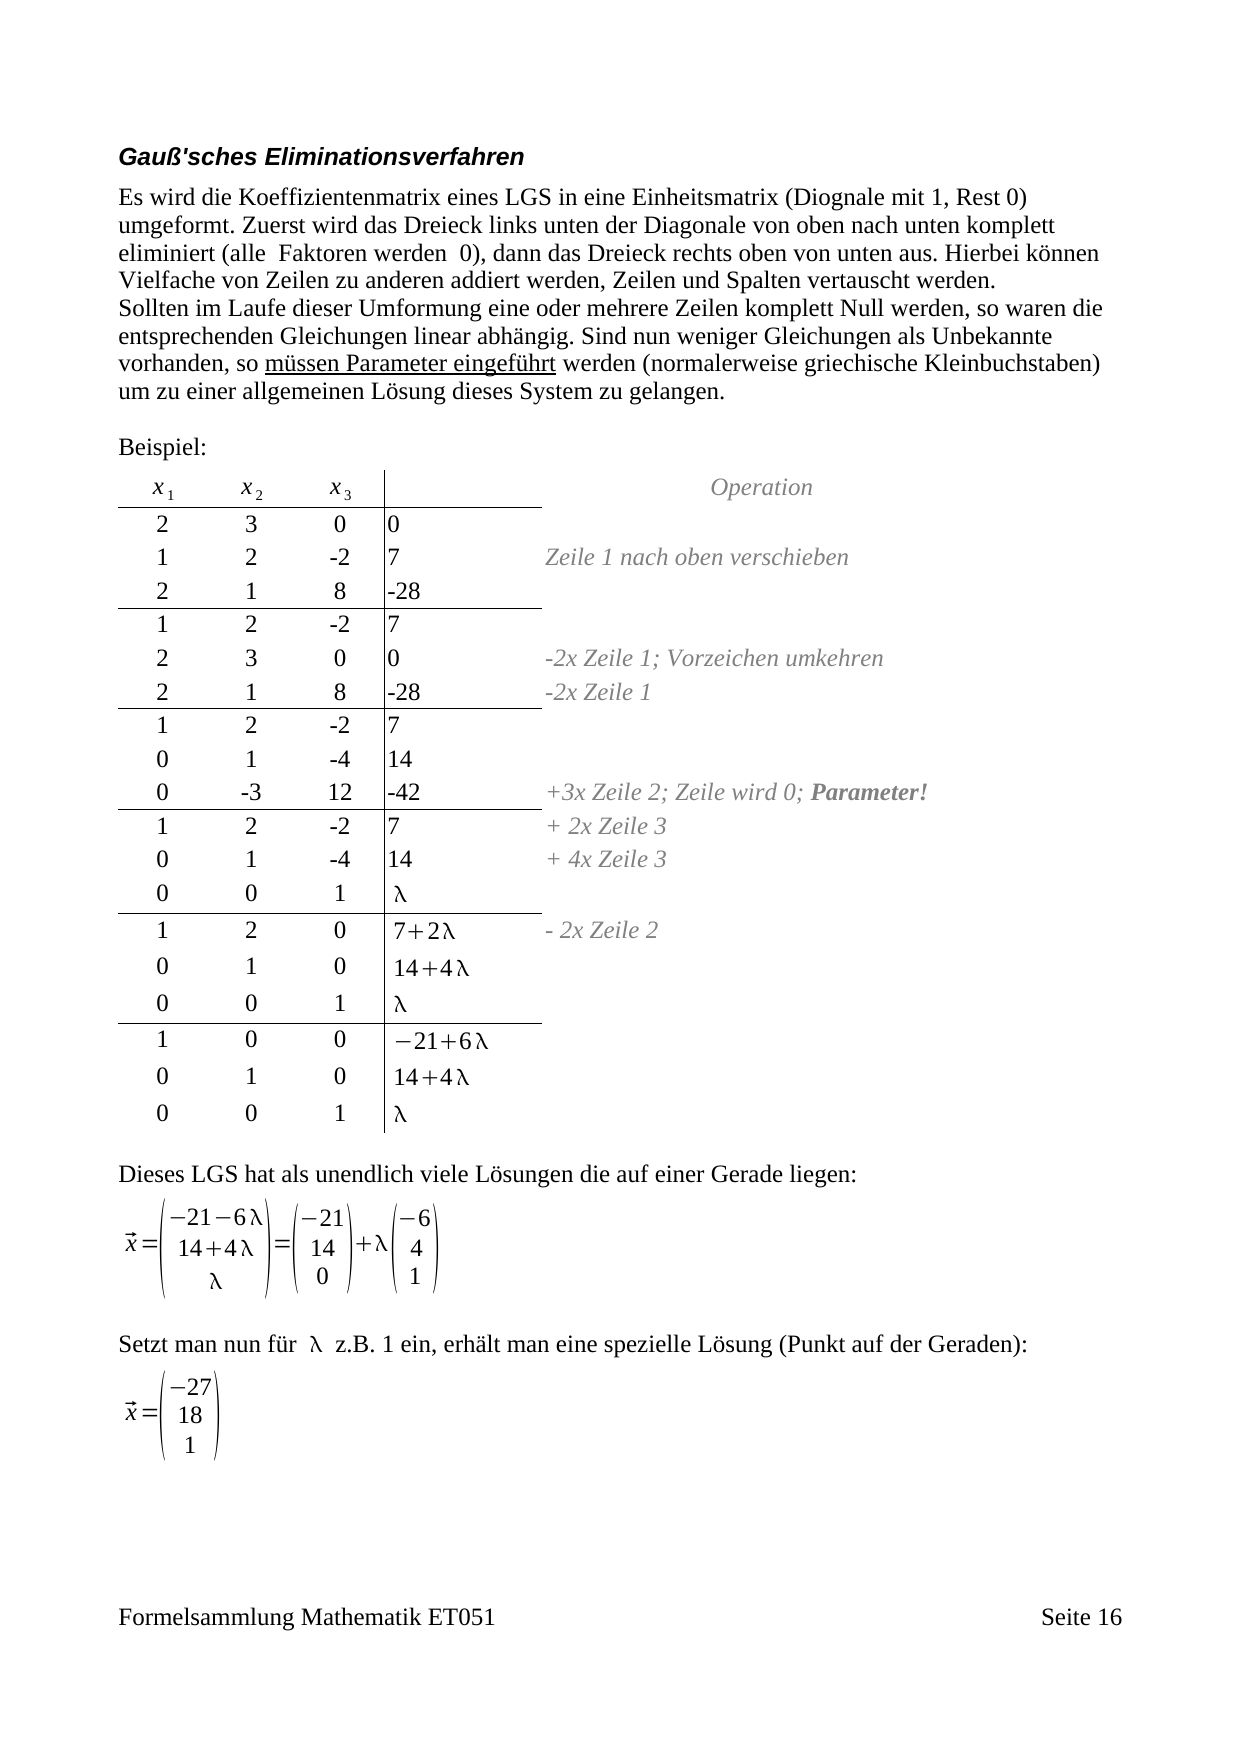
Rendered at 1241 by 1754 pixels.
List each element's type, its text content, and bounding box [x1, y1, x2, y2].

table_cell 0 [118, 843, 207, 876]
table_header [385, 470, 542, 507]
table_cell 1 [118, 709, 207, 742]
table_cell 0 [207, 1024, 295, 1059]
table_cell 2 [207, 709, 295, 742]
table_cell 14 [385, 843, 542, 876]
table_cell [385, 986, 542, 1023]
table_cell 2 [118, 508, 207, 541]
table_cell 7 [385, 810, 542, 843]
table_cell 1 [207, 574, 295, 608]
table_cell 2 [118, 574, 207, 608]
table_cell -28 [385, 675, 542, 708]
table_cell [542, 1059, 983, 1096]
text Dieses LGS hat als unendlich viele Lösungen die auf einer Gerade liegen: [118, 1160, 1122, 1188]
table_cell [385, 950, 542, 986]
table_cell 1 [207, 675, 295, 708]
table_cell 2 [118, 641, 207, 675]
table_cell 2 [207, 541, 295, 574]
table_cell -42 [385, 776, 542, 809]
table_cell [385, 1059, 542, 1096]
text Sollten im Laufe dieser Umformung eine oder mehrere Zeilen komplett Null werden, so waren die entsprechenden Gleichungen linear abhängig. Sind nun weniger Gleichungen als Unbekannte vorhanden, so müssen Parameter eingeführt werden (normalerweise griechische Kleinbuchstaben) um zu einer allgemeinen Lösung dieses System zu gelangen. [118, 294, 1122, 405]
table_cell Zeile 1 nach oben verschieben [542, 541, 983, 574]
table_cell 1 [295, 1096, 384, 1132]
table_cell [385, 876, 542, 913]
table_cell -28 [385, 574, 542, 608]
table_cell 7 [385, 541, 542, 574]
table_cell 1 [207, 843, 295, 876]
table_cell 1 [118, 541, 207, 574]
table_cell 7 [385, 609, 542, 641]
table_cell -2x Zeile 1; Vorzeichen umkehren [542, 641, 983, 675]
table_cell 1 [118, 609, 207, 641]
table_cell [542, 608, 983, 641]
table_cell 0 [385, 641, 542, 675]
table_cell [385, 1096, 542, 1132]
table_cell 1 [207, 1059, 295, 1096]
table_cell 0 [207, 1096, 295, 1132]
table_cell [542, 950, 983, 986]
table_cell 0 [118, 876, 207, 913]
table_cell 1 [118, 810, 207, 843]
table_cell [542, 708, 983, 742]
table_cell 0 [118, 1059, 207, 1096]
table_cell 0 [295, 641, 384, 675]
table_cell [385, 1024, 542, 1059]
table_cell -4 [295, 843, 384, 876]
table_cell + 2x Zeile 3 [542, 809, 983, 843]
table_cell 1 [118, 1024, 207, 1059]
text Setzt man nun für z.B. 1 ein, erhält man eine spezielle Lösung (Punkt auf der Geraden): [118, 1329, 1122, 1359]
table_cell 3 [207, 508, 295, 541]
table_cell 0 [385, 508, 542, 541]
table_cell 2 [118, 675, 207, 708]
table_cell -2x Zeile 1 [542, 675, 983, 708]
table_cell -4 [295, 742, 384, 776]
table_cell 1 [295, 986, 384, 1023]
table_header [118, 470, 207, 507]
table_cell -2 [295, 709, 384, 742]
table_cell 12 [295, 776, 384, 809]
table_cell [542, 876, 983, 913]
table_cell 0 [295, 508, 384, 541]
table_cell 0 [295, 914, 384, 949]
table_cell -2 [295, 609, 384, 641]
table_cell 8 [295, 574, 384, 608]
table_cell - 2x Zeile 2 [542, 913, 983, 949]
table_cell 1 [118, 914, 207, 949]
table_header Operation [542, 470, 983, 507]
table_cell + 4x Zeile 3 [542, 843, 983, 876]
table_header [295, 470, 384, 507]
table_cell [542, 1023, 983, 1059]
table_cell 1 [207, 742, 295, 776]
text Es wird die Koeffizientenmatrix eines LGS in eine Einheitsmatrix (Diognale mit 1, Rest 0) umgeformt. Zuerst wird das Dreieck links unten der Diagonale von oben nach unten komplett eliminiert (alle Faktoren werden 0), dann das Dreieck rechts oben von unten aus. Hierbei können Vielfache von Zeilen zu anderen addiert werden, Zeilen und Spalten vertauscht werden. [118, 183, 1122, 294]
table_cell 2 [207, 810, 295, 843]
table_cell -2 [295, 810, 384, 843]
table_cell [542, 742, 983, 776]
table_cell 0 [207, 876, 295, 913]
table_cell 7 [385, 709, 542, 742]
text Beispiel: [118, 433, 1122, 460]
table_cell [542, 507, 983, 541]
table_cell 1 [295, 876, 384, 913]
table_cell [542, 574, 983, 608]
table_cell 0 [118, 950, 207, 986]
table_cell 0 [118, 776, 207, 809]
table_cell 0 [295, 1024, 384, 1059]
table_cell 3 [207, 641, 295, 675]
table_cell 8 [295, 675, 384, 708]
table_cell [385, 914, 542, 949]
table_cell -3 [207, 776, 295, 809]
table_cell +3x Zeile 2; Zeile wird 0; Parameter! [542, 776, 983, 809]
table_cell 0 [118, 1096, 207, 1132]
table_cell -2 [295, 541, 384, 574]
table_cell [542, 986, 983, 1023]
table_header [207, 470, 295, 507]
table_cell 0 [295, 950, 384, 986]
table_cell [542, 1096, 983, 1132]
table_cell 2 [207, 609, 295, 641]
table_cell 2 [207, 914, 295, 949]
table_cell 0 [118, 986, 207, 1023]
subtitle Gauß'sches Eliminationsverfahren [118, 143, 1122, 171]
table_cell 14 [385, 742, 542, 776]
table_cell 0 [118, 742, 207, 776]
table_cell 0 [295, 1059, 384, 1096]
table_cell 0 [207, 986, 295, 1023]
table_cell 1 [207, 950, 295, 986]
